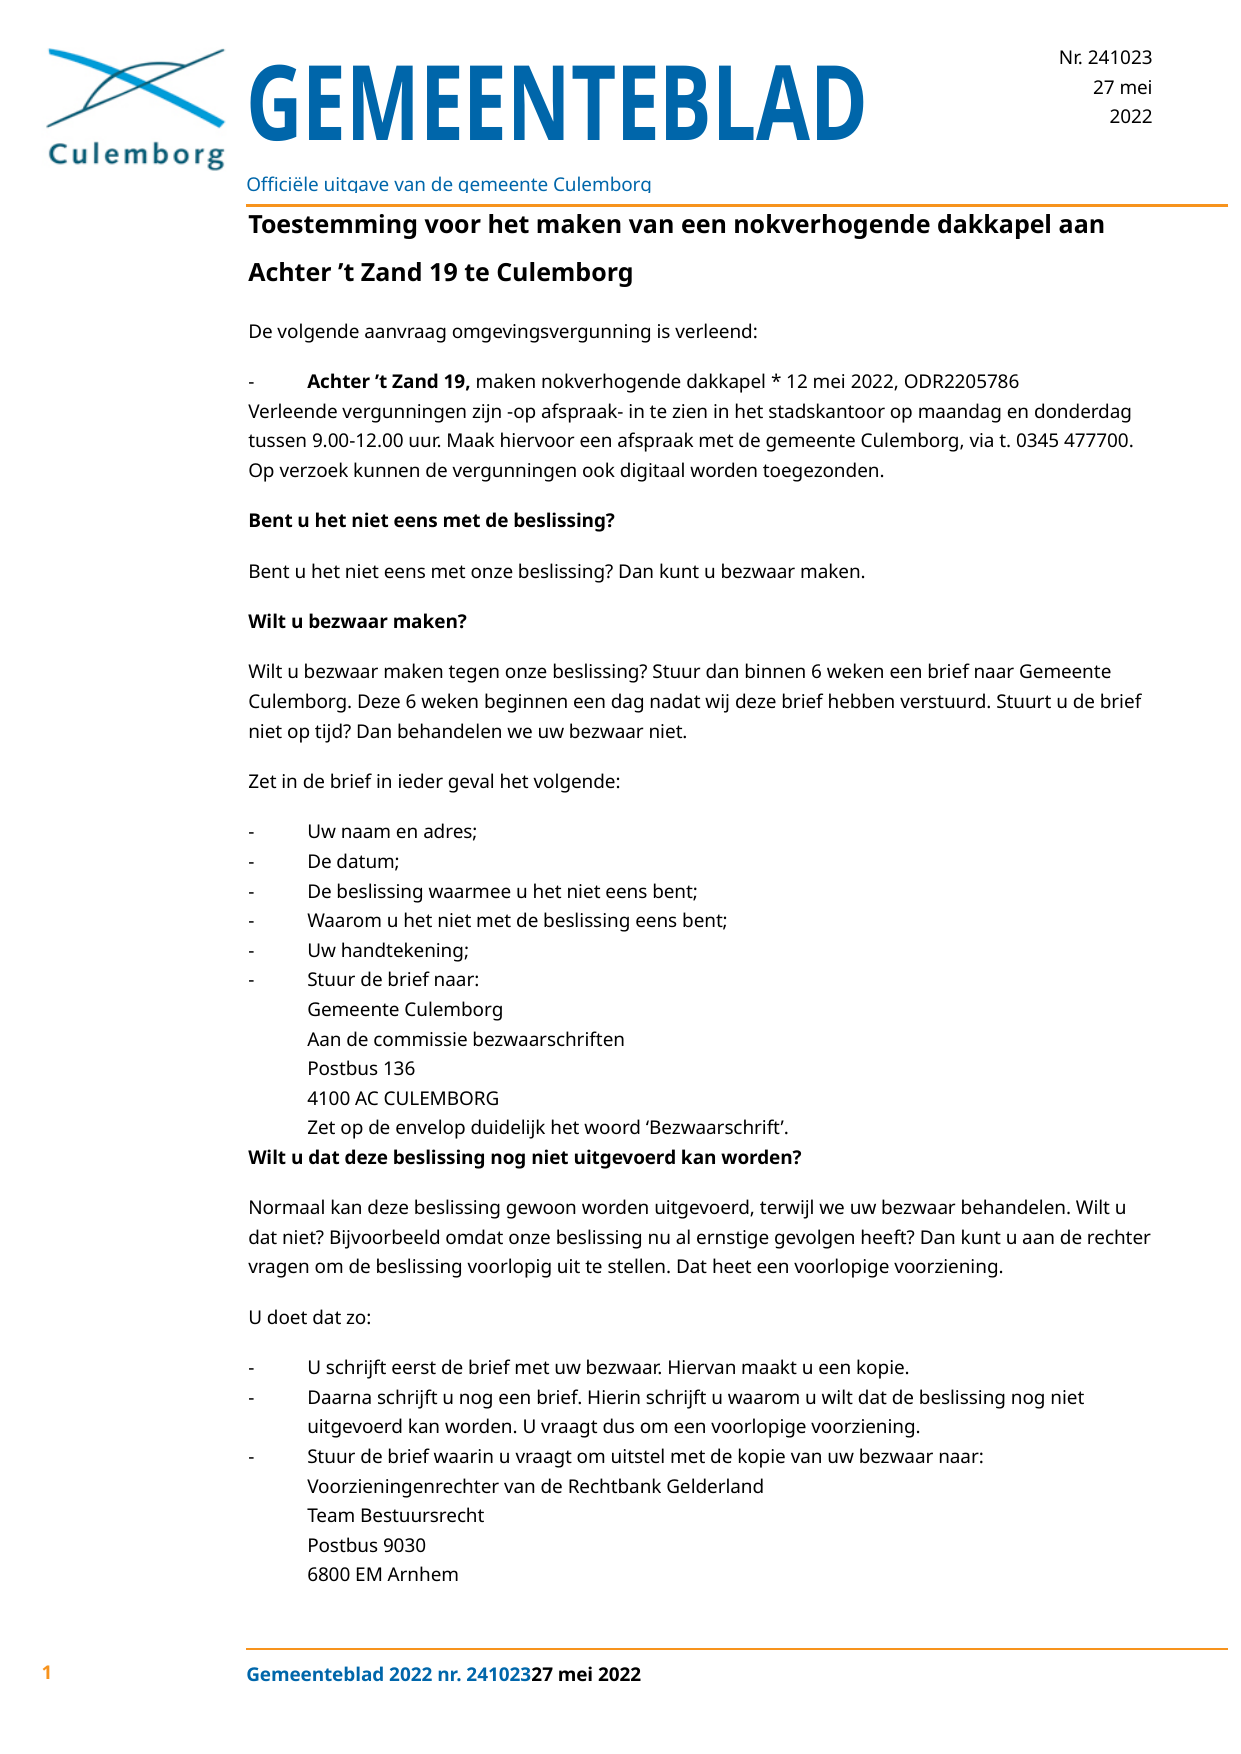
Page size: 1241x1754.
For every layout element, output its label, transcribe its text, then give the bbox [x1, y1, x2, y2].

list Team Bestuursrecht [248, 1502, 1152, 1528]
text De volgende aanvraag omgevingsvergunning is verleend: [248, 318, 1152, 344]
list Gemeente Culemborg [248, 996, 1152, 1022]
text U doet dat zo: [248, 1304, 1152, 1330]
list De datum; [248, 848, 1152, 874]
list Daarna schrijft u nog een brief. Hierin schrijft u waarom u wilt dat de beslissing nog niet uitgevoerd kan worden. U vraagt dus om een voorlopige voorziening. [248, 1384, 1152, 1439]
list Achter ’t Zand 19, maken nokverhogende dakkapel * 12 mei 2022, ODR2205786 [248, 368, 1152, 394]
list Waarom u het niet met de beslissing eens bent; [248, 907, 1152, 933]
text Verleende vergunningen zijn -op afspraak- in te zien in het stadskantoor op maandag en donderdag tussen 9.00-12.00 uur. Maak hiervoor een afspraak met de gemeente Culemborg, via t. 0345 477700. Op verzoek kunnen de vergunningen ook digitaal worden toegezonden. [248, 398, 1152, 483]
list Uw naam en adres; [248, 819, 1152, 844]
list 4100 AC CULEMBORG [248, 1085, 1152, 1111]
text Bent u het niet eens met onze beslissing? Dan kunt u bezwaar maken. [248, 558, 1152, 584]
text Wilt u bezwaar maken tegen onze beslissing? Stuur dan binnen 6 weken een brief naar Gemeente Culemborg. Deze 6 weken beginnen een dag nadat wij deze brief hebben verstuurd. Stuurt u de brief niet op tijd? Dan behandelen we uw bezwaar niet. [248, 659, 1152, 744]
text Normaal kan deze beslissing gewoon worden uitgevoerd, terwijl we uw bezwaar behandelen. Wilt u dat niet? Bijvoorbeeld omdat onze beslissing nu al ernstige gevolgen heeft? Dan kunt u aan de rechter vragen om de beslissing voorlopig uit te stellen. Dat heet een voorlopige voorziening. [248, 1194, 1152, 1279]
list U schrijft eerst de brief met uw bezwaar. Hiervan maakt u een kopie. [248, 1354, 1152, 1380]
text Wilt u bezwaar maken? [248, 608, 1152, 634]
list Voorzieningenrechter van de Rechtbank Gelderland [248, 1473, 1152, 1499]
text Wilt u dat deze beslissing nog niet uitgevoerd kan worden? [248, 1144, 1152, 1170]
list Uw handtekening; [248, 937, 1152, 963]
list 6800 EM Arnhem [248, 1562, 1152, 1587]
list Stuur de brief waarin u vraagt om uitstel met de kopie van uw bezwaar naar: [248, 1443, 1152, 1469]
list Aan de commissie bezwaarschriften [248, 1026, 1152, 1052]
text Zet in de brief in ieder geval het volgende: [248, 768, 1152, 794]
text Bent u het niet eens met de beslissing? [248, 507, 1152, 533]
list Postbus 9030 [248, 1532, 1152, 1558]
list Zet op de envelop duidelijk het woord ‘Bezwaarschrift’. [248, 1114, 1152, 1140]
text Toestemming voor het maken van een nokverhogende dakkapel aan Achter ’t Zand 19 te Culemborg [248, 207, 1152, 288]
list Postbus 136 [248, 1055, 1152, 1081]
list De beslissing waarmee u het niet eens bent; [248, 878, 1152, 904]
list Stuur de brief naar: [248, 967, 1152, 992]
picture [41, 47, 231, 172]
